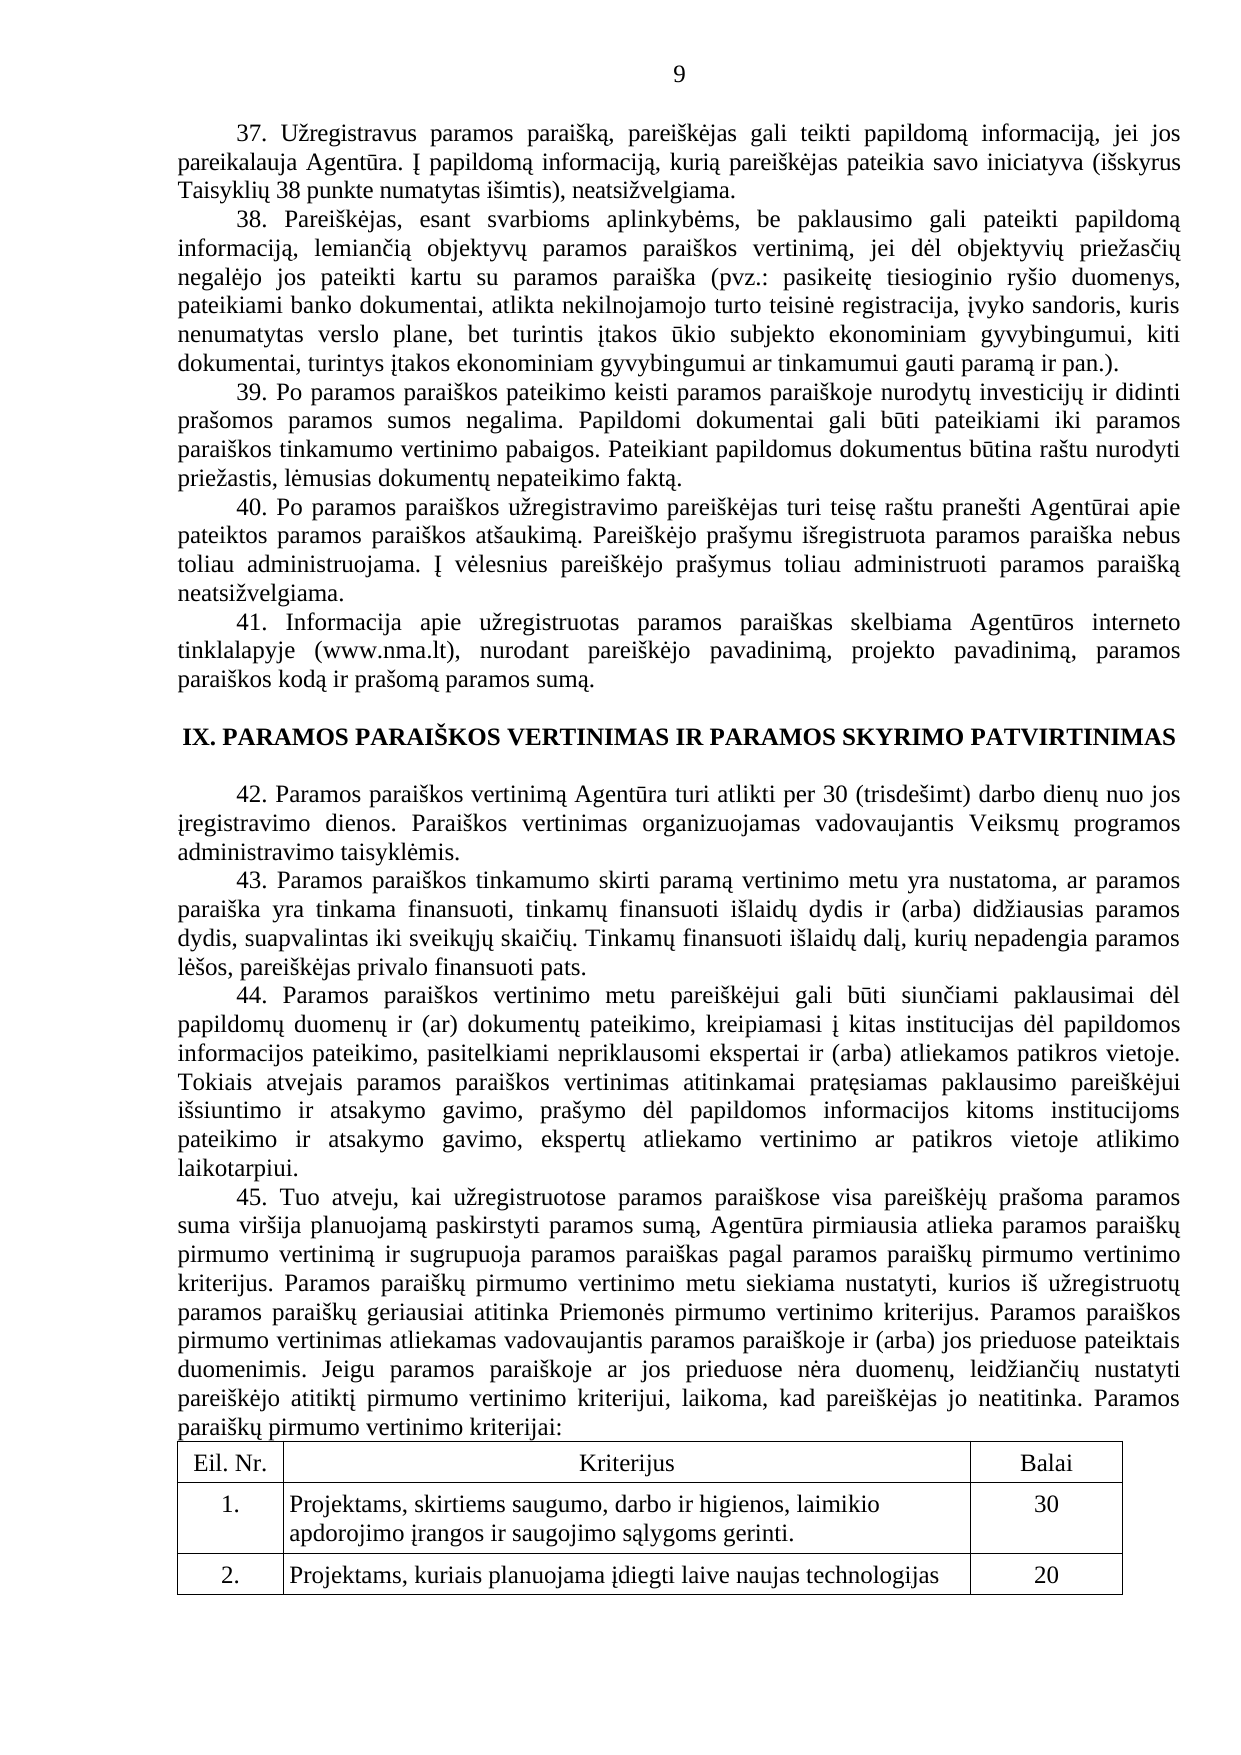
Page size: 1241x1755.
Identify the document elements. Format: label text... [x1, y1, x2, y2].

table_cell 2. [178, 1554, 283, 1594]
table_header Balai [971, 1442, 1122, 1482]
table_header Eil. Nr. [178, 1442, 283, 1482]
table_cell 20 [971, 1554, 1122, 1594]
text 38. Pareiškėjas, esant svarbioms aplinkybėms, be paklausimo gali pateikti papildomą informaciją, lemiančią objektyvų paramos paraiškos vertinimą, jei dėl objektyvių priežasčių negalėjo jos pateikti kartu su paramos paraiška (pvz.: pasikeitę tiesioginio ryšio duomenys, pateikiami banko dokumentai, atlikta nekilnojamojo turto teisinė registracija, įvyko sandoris, kuris nenumatytas verslo plane, bet turintis įtakos ūkio subjekto ekonominiam gyvybingumui, kiti dokumentai, turintys įtakos ekonominiam gyvybingumui ar tinkamumui gauti paramą ir pan.). [177, 204, 1181, 377]
text 43. Paramos paraiškos tinkamumo skirti paramą vertinimo metu yra nustatoma, ar paramos paraiška yra tinkama finansuoti, tinkamų finansuoti išlaidų dydis ir (arba) didžiausias paramos dydis, suapvalintas iki sveikųjų skaičių. Tinkamų finansuoti išlaidų dalį, kurių nepadengia paramos lėšos, pareiškėjas privalo finansuoti pats. [177, 866, 1181, 981]
table_cell Projektams, skirtiems saugumo, darbo ir higienos, laimikio apdorojimo įrangos ir saugojimo sąlygoms gerinti. [284, 1483, 970, 1553]
text 39. Po paramos paraiškos pateikimo keisti paramos paraiškoje nurodytų investicijų ir didinti prašomos paramos sumos negalima. Papildomi dokumentai gali būti pateikiami iki paramos paraiškos tinkamumo vertinimo pabaigos. Pateikiant papildomus dokumentus būtina raštu nurodyti priežastis, lėmusias dokumentų nepateikimo faktą. [177, 377, 1181, 492]
text 42. Paramos paraiškos vertinimą Agentūra turi atlikti per 30 (trisdešimt) darbo dienų nuo jos įregistravimo dienos. Paraiškos vertinimas organizuojamas vadovaujantis Veiksmų programos administravimo taisyklėmis. [177, 779, 1181, 866]
text IX. PARAMOS PARAIŠKOS VERTINIMAS IR PARAMOS SKYRIMO PATVIRTINIMAS [177, 722, 1181, 751]
table_cell 30 [971, 1483, 1122, 1553]
text 44. Paramos paraiškos vertinimo metu pareiškėjui gali būti siunčiami paklausimai dėl papildomų duomenų ir (ar) dokumentų pateikimo, kreipiamasi į kitas institucijas dėl papildomos informacijos pateikimo, pasitelkiami nepriklausomi ekspertai ir (arba) atliekamos patikros vietoje. Tokiais atvejais paramos paraiškos vertinimas atitinkamai pratęsiamas paklausimo pareiškėjui išsiuntimo ir atsakymo gavimo, prašymo dėl papildomos informacijos kitoms institucijoms pateikimo ir atsakymo gavimo, ekspertų atliekamo vertinimo ar patikros vietoje atlikimo laikotarpiui. [177, 981, 1181, 1182]
table_cell 1. [178, 1483, 283, 1553]
text 41. Informacija apie užregistruotas paramos paraiškas skelbiama Agentūros interneto tinklalapyje (www.nma.lt), nurodant pareiškėjo pavadinimą, projekto pavadinimą, paramos paraiškos kodą ir prašomą paramos sumą. [177, 607, 1181, 693]
text 37. Užregistravus paramos paraišką, pareiškėjas gali teikti papildomą informaciją, jei jos pareikalauja Agentūra. Į papildomą informaciją, kurią pareiškėjas pateikia savo iniciatyva (išskyrus Taisyklių 38 punkte numatytas išimtis), neatsižvelgiama. [177, 118, 1181, 204]
table_cell Projektams, kuriais planuojama įdiegti laive naujas technologijas [284, 1554, 970, 1594]
text 40. Po paramos paraiškos užregistravimo pareiškėjas turi teisę raštu pranešti Agentūrai apie pateiktos paramos paraiškos atšaukimą. Pareiškėjo prašymu išregistruota paramos paraiška nebus toliau administruojama. Į vėlesnius pareiškėjo prašymus toliau administruoti paramos paraišką neatsižvelgiama. [177, 492, 1181, 607]
table_header Kriterijus [284, 1442, 970, 1482]
text 45. Tuo atveju, kai užregistruotose paramos paraiškose visa pareiškėjų prašoma paramos suma viršija planuojamą paskirstyti paramos sumą, Agentūra pirmiausia atlieka paramos paraiškų pirmumo vertinimą ir sugrupuoja paramos paraiškas pagal paramos paraiškų pirmumo vertinimo kriterijus. Paramos paraiškų pirmumo vertinimo metu siekiama nustatyti, kurios iš užregistruotų paramos paraiškų geriausiai atitinka Priemonės pirmumo vertinimo kriterijus. Paramos paraiškos pirmumo vertinimas atliekamas vadovaujantis paramos paraiškoje ir (arba) jos prieduose pateiktais duomenimis. Jeigu paramos paraiškoje ar jos prieduose nėra duomenų, leidžiančių nustatyti pareiškėjo atitiktį pirmumo vertinimo kriterijui, laikoma, kad pareiškėjas jo neatitinka. Paramos paraiškų pirmumo vertinimo kriterijai: [177, 1182, 1181, 1441]
